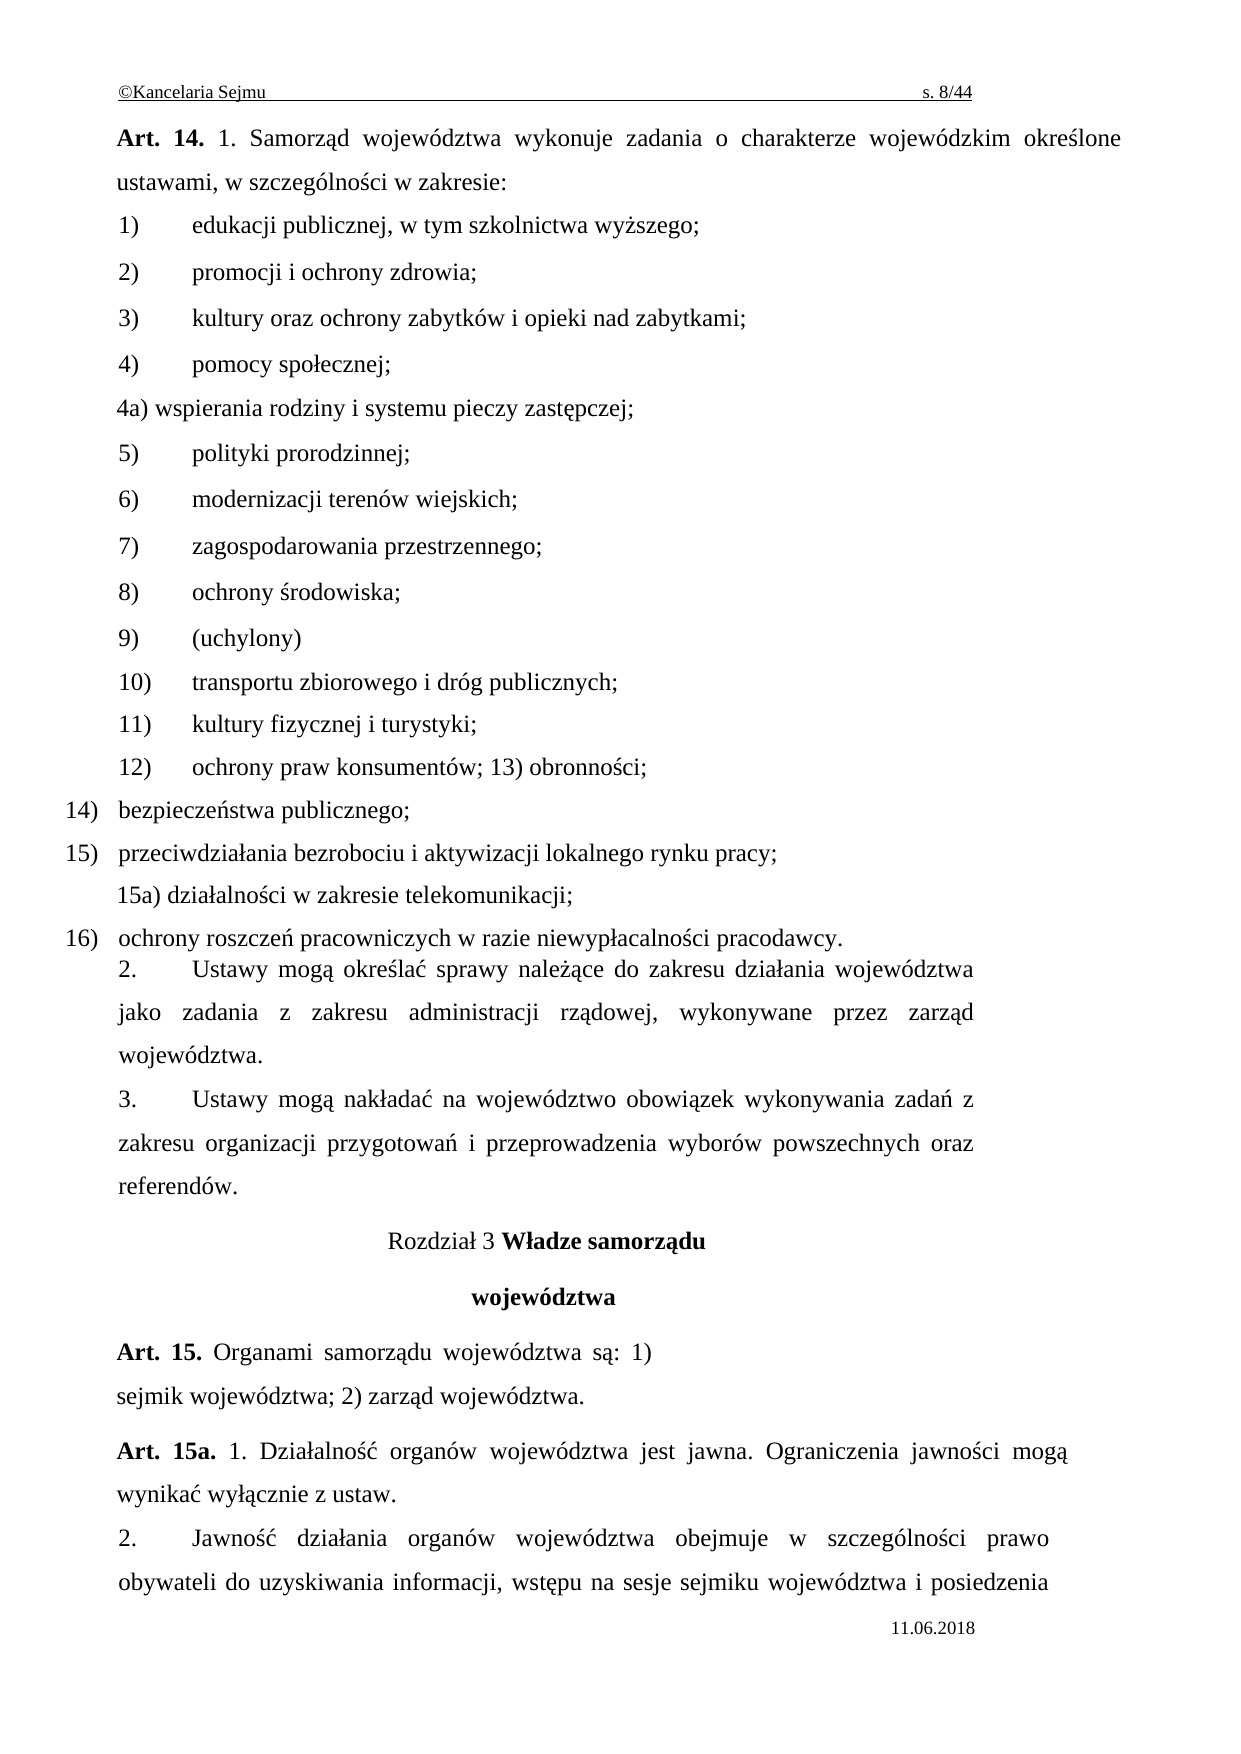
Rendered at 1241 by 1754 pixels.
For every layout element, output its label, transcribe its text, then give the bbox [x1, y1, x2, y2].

list ochrony środowiska; [118, 577, 1170, 606]
list promocji i ochrony zdrowia; [118, 257, 1170, 285]
list kultury fizycznej i turystyki; [118, 709, 1170, 738]
list Ustawy mogą nakładać na województwo obowiązek wykonywania zadań z zakresu organizacji przygotowań i przeprowadzenia wyborów powszechnych oraz referendów. [118, 1084, 974, 1200]
text 4a) wspierania rodziny i systemu pieczy zastępczej; [116, 393, 1170, 421]
text Art. 15a. 1. Działalność organów województwa jest jawna. Ograniczenia jawności mogą wynikać wyłącznie z ustaw. [116, 1436, 1069, 1508]
list kultury oraz ochrony zabytków i opieki nad zabytkami; [118, 303, 1170, 332]
list pomocy społecznej; [118, 349, 1170, 378]
list (uchylony) [118, 623, 1170, 652]
list edukacji publicznej, w tym szkolnictwa wyższego; [118, 210, 1170, 239]
text 15a) działalności w zakresie telekomunikacji; [116, 881, 1170, 909]
text Art. 14. 1. Samorząd województwa wykonuje zadania o charakterze wojewódzkim określone ustawami, w szczególności w zakresie: [116, 123, 1122, 196]
list bezpieczeństwa publicznego; [65, 795, 1170, 824]
list ochrony roszczeń pracowniczych w razie niewypłacalności pracodawcy. [65, 923, 1170, 952]
list zagospodarowania przestrzennego; [118, 531, 1170, 559]
list polityki prorodzinnej; [118, 438, 1170, 467]
list ochrony praw konsumentów; 13) obronności; [118, 752, 1170, 781]
list modernizacji terenów wiejskich; [118, 484, 1170, 513]
list Ustawy mogą określać sprawy należące do zakresu działania województwa jako zadania z zakresu administracji rządowej, wykonywane przez zarząd województwa. [118, 954, 974, 1069]
subtitle Rozdział 3 Władze samorządu województwa [369, 1226, 724, 1311]
list Jawność działania organów województwa obejmuje w szczególności prawo obywateli do uzyskiwania informacji, wstępu na sesje sejmiku województwa i posiedzenia [118, 1523, 1050, 1595]
text Art. 15. Organami samorządu województwa są: 1) sejmik województwa; 2) zarząd województwa. [116, 1337, 652, 1409]
list przeciwdziałania bezrobociu i aktywizacji lokalnego rynku pracy; [65, 838, 1170, 867]
list transportu zbiorowego i dróg publicznych; [118, 667, 1170, 695]
